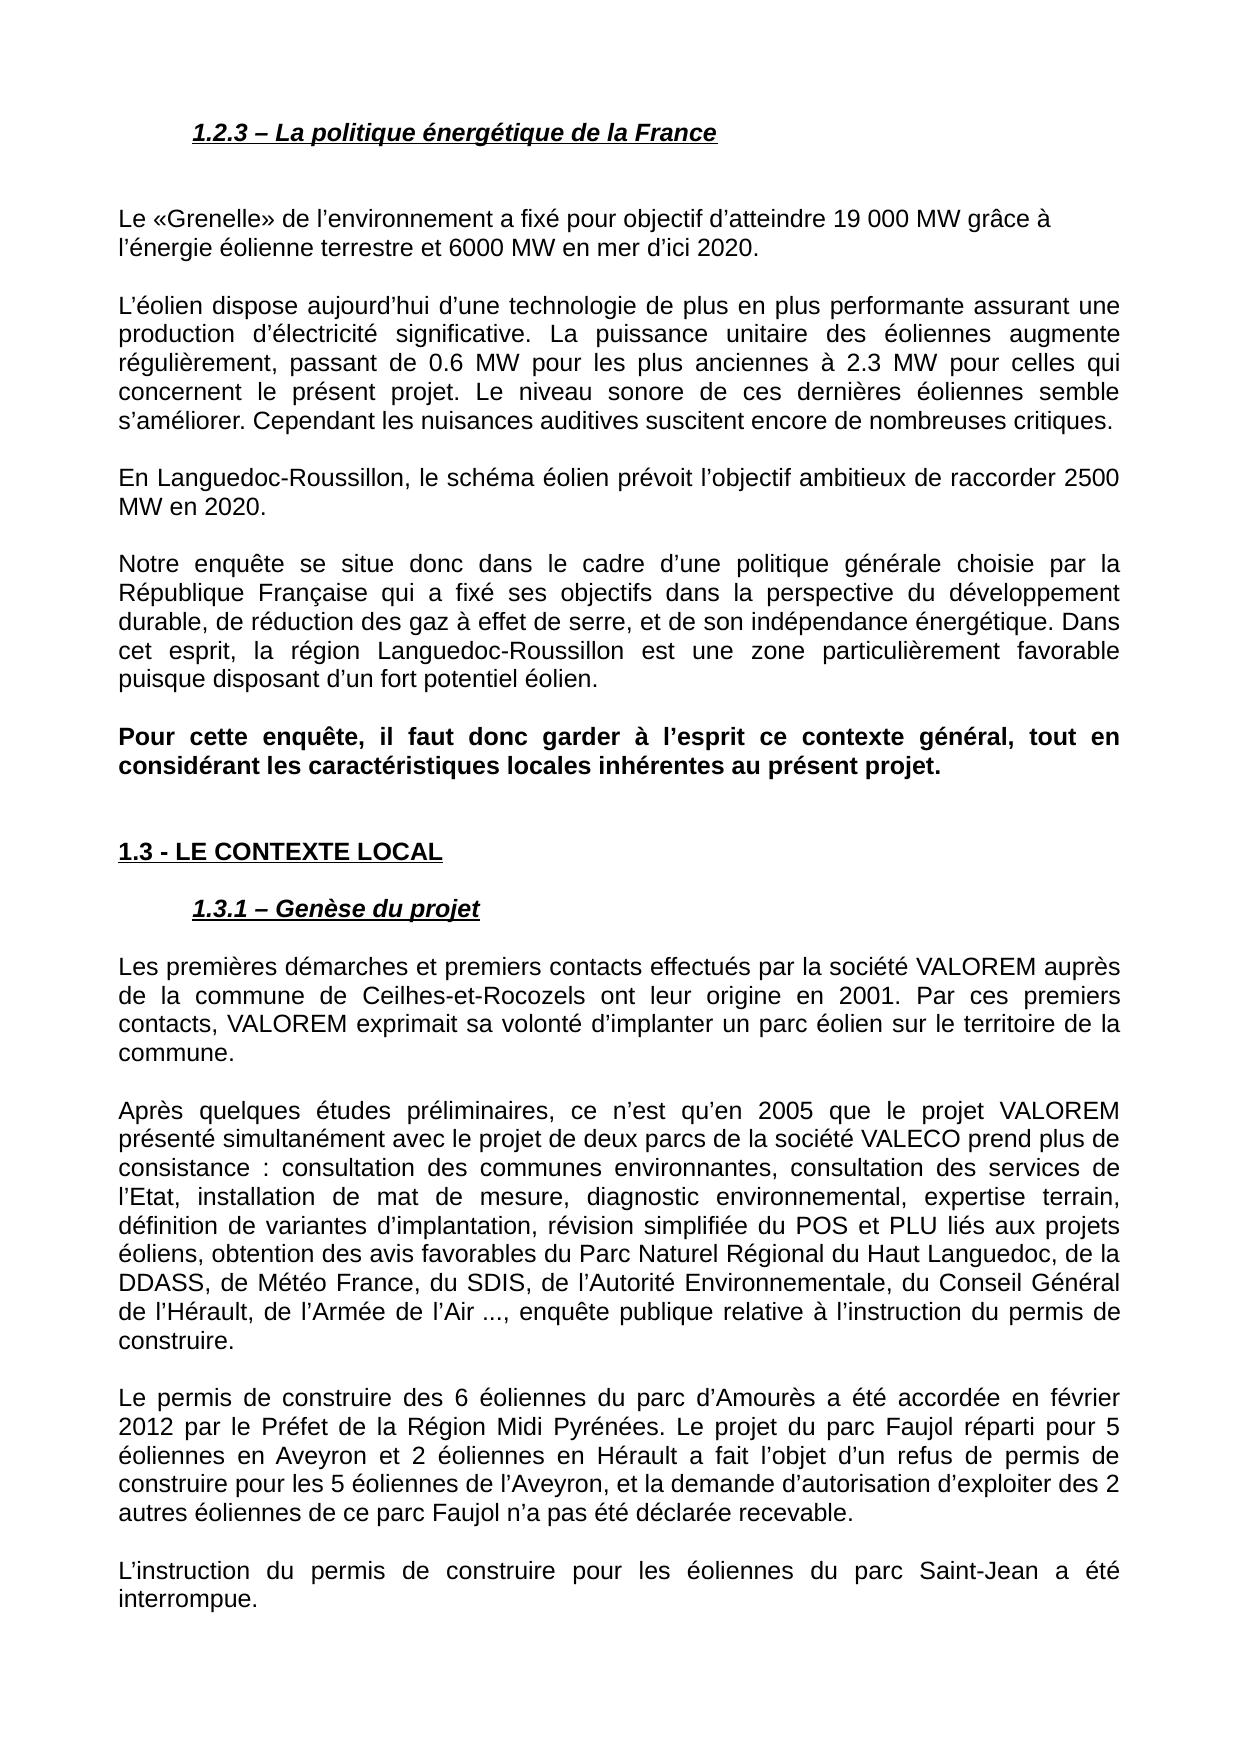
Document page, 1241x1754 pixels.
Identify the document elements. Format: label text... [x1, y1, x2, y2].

text 1.3.1 – Genèse du projet [118, 894, 1122, 923]
text 1.3 - LE CONTEXTE LOCAL [118, 837, 1122, 866]
text L’éolien dispose aujourd’hui d’une technologie de plus en plus performante assurant une production d’électricité significative. La puissance unitaire des éoliennes augmente régulièrement, passant de 0.6 MW pour les plus anciennes à 2.3 MW pour celles qui concernent le présent projet. Le niveau sonore de ces dernières éoliennes semble s’améliorer. Cependant les nuisances auditives suscitent encore de nombreuses critiques. [118, 291, 1122, 434]
text L’instruction du permis de construire pour les éoliennes du parc Saint-Jean a été interrompue. [118, 1556, 1122, 1613]
text Le permis de construire des 6 éoliennes du parc d’Amourès a été accordée en février 2012 par le Préfet de la Région Midi Pyrénées. Le projet du parc Faujol réparti pour 5 éoliennes en Aveyron et 2 éoliennes en Hérault a fait l’objet d’un refus de permis de construire pour les 5 éoliennes de l’Aveyron, et la demande d’autorisation d’exploiter des 2 autres éoliennes de ce parc Faujol n’a pas été déclarée recevable. [118, 1383, 1122, 1527]
text 1.2.3 – La politique énergétique de la France [118, 118, 1122, 147]
text Après quelques études préliminaires, ce n’est qu’en 2005 que le projet VALOREM présenté simultanément avec le projet de deux parcs de la société VALECO prend plus de consistance : consultation des communes environnantes, consultation des services de l’Etat, installation de mat de mesure, diagnostic environnemental, expertise terrain, définition de variantes d’implantation, révision simplifiée du POS et PLU liés aux projets éoliens, obtention des avis favorables du Parc Naturel Régional du Haut Languedoc, de la DDASS, de Météo France, du SDIS, de l’Autorité Environnementale, du Conseil Général de l’Hérault, de l’Armée de l’Air ..., enquête publique relative à l’instruction du permis de construire. [118, 1096, 1122, 1354]
text En Languedoc-Roussillon, le schéma éolien prévoit l’objectif ambitieux de raccorder 2500 MW en 2020. [118, 463, 1122, 521]
text Le «Grenelle» de l’environnement a fixé pour objectif d’atteindre 19 000 MW grâce à l’énergie éolienne terrestre et 6000 MW en mer d’ici 2020. [118, 204, 1122, 262]
text Notre enquête se situe donc dans le cadre d’une politique générale choisie par la République Française qui a fixé ses objectifs dans la perspective du développement durable, de réduction des gaz à effet de serre, et de son indépendance énergétique. Dans cet esprit, la région Languedoc-Roussillon est une zone particulièrement favorable puisque disposant d’un fort potentiel éolien. [118, 549, 1122, 693]
text Les premières démarches et premiers contacts effectués par la société VALOREM auprès de la commune de Ceilhes-et-Rocozels ont leur origine en 2001. Par ces premiers contacts, VALOREM exprimait sa volonté d’implanter un parc éolien sur le territoire de la commune. [118, 952, 1122, 1067]
text Pour cette enquête, il faut donc garder à l’esprit ce contexte général, tout en considérant les caractéristiques locales inhérentes au présent projet. [118, 722, 1122, 779]
